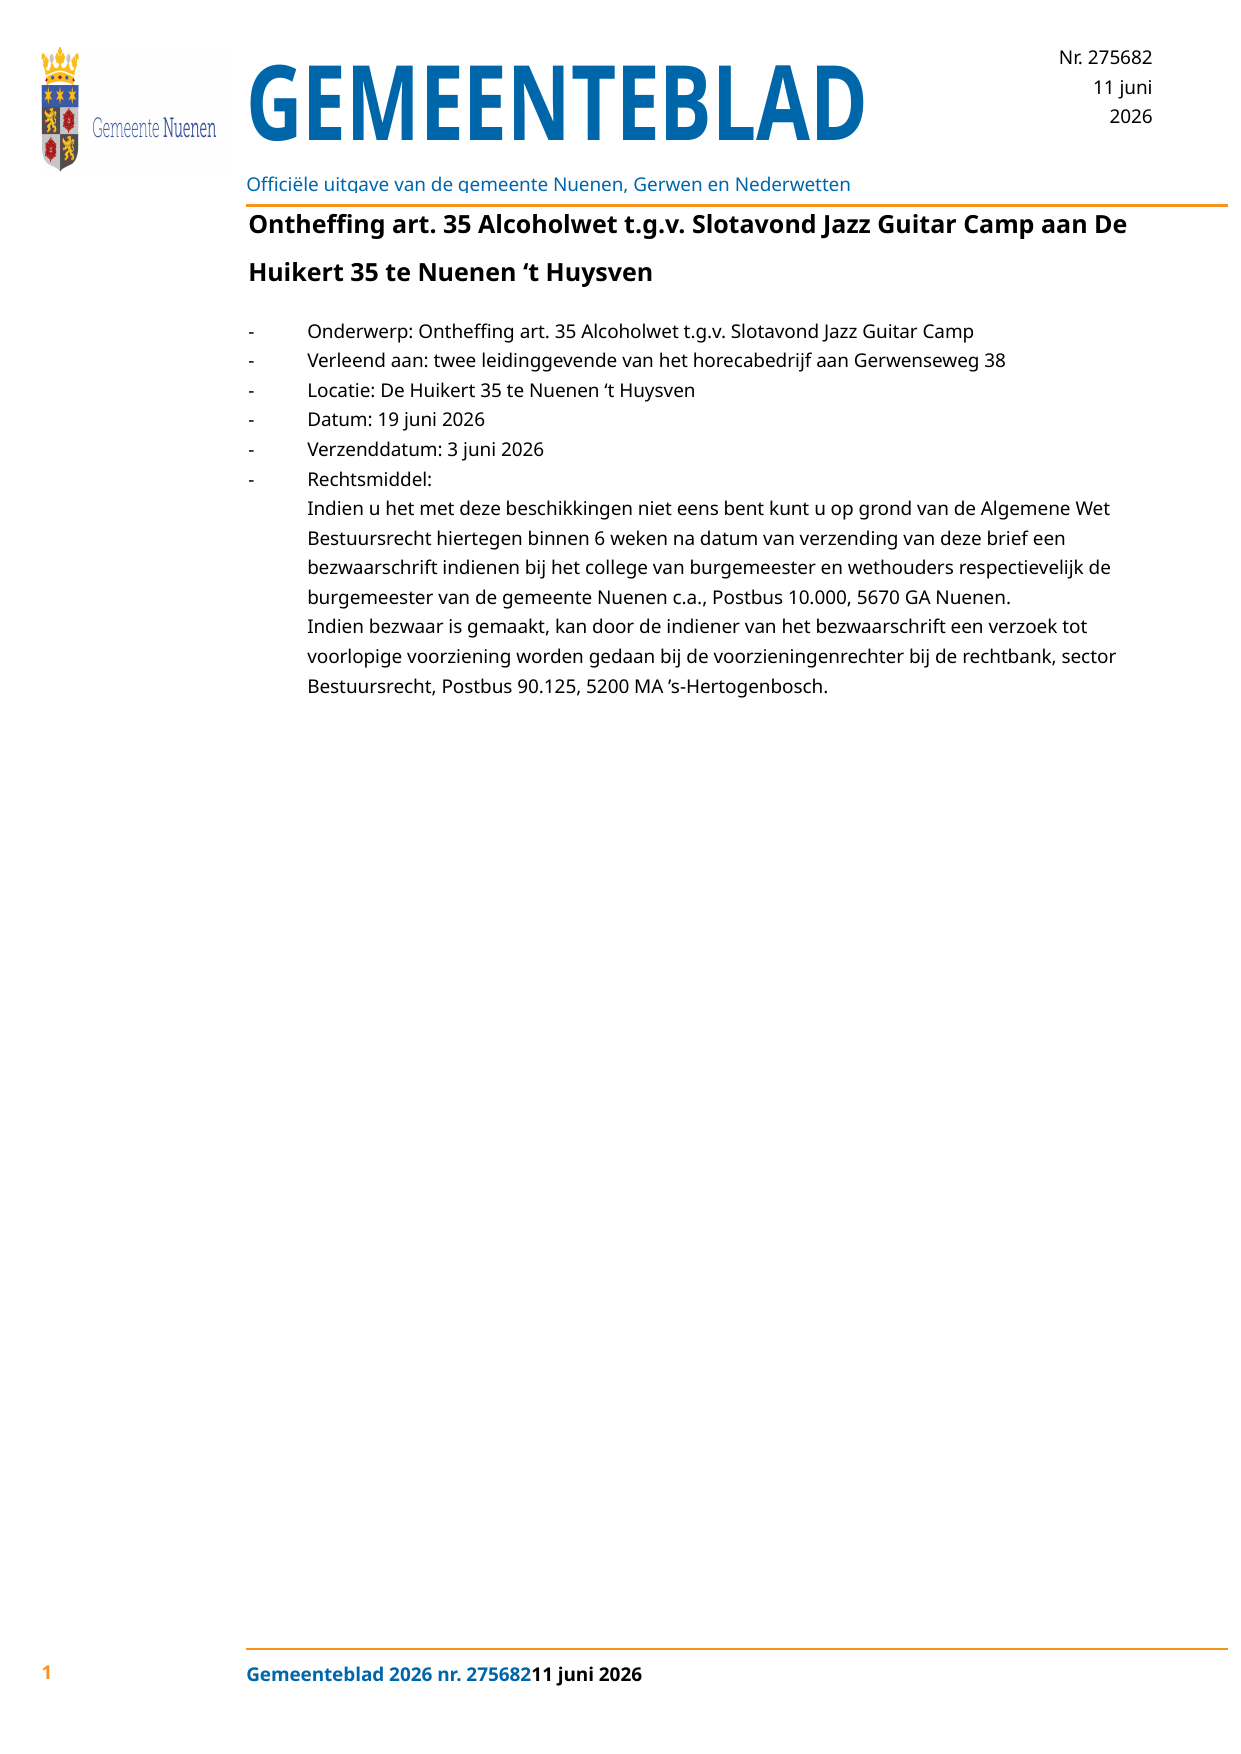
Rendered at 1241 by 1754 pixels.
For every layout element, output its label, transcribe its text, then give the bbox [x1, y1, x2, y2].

list Datum: 19 juni 2026 [248, 407, 1152, 432]
list Verzenddatum: 3 juni 2026 [248, 436, 1152, 462]
list Locatie: De Huikert 35 te Nuenen ‘t Huysven [248, 377, 1152, 403]
list Verleend aan: twee leidinggevende van het horecabedrijf aan Gerwenseweg 38 [248, 347, 1152, 373]
list Rechtsmiddel: [248, 466, 1152, 492]
list Indien bezwaar is gemaakt, kan door de indiener van het bezwaarschrift een verzoek tot voorlopige voorziening worden gedaan bij de voorzieningenrechter bij de rechtbank, sector Bestuursrecht, Postbus 90.125, 5200 MA ’s-Hertogenbosch. [248, 614, 1152, 699]
picture [41, 47, 231, 172]
list Indien u het met deze beschikkingen niet eens bent kunt u op grond van de Algemene Wet Bestuursrecht hiertegen binnen 6 weken na datum van verzending van deze brief een bezwaarschrift indienen bij het college van burgemeester en wethouders respectievelijk de burgemeester van de gemeente Nuenen c.a., Postbus 10.000, 5670 GA Nuenen. [248, 495, 1152, 610]
list Onderwerp: Ontheffing art. 35 Alcoholwet t.g.v. Slotavond Jazz Guitar Camp [248, 318, 1152, 344]
text Ontheffing art. 35 Alcoholwet t.g.v. Slotavond Jazz Guitar Camp aan De Huikert 35 te Nuenen ‘t Huysven [248, 207, 1152, 288]
